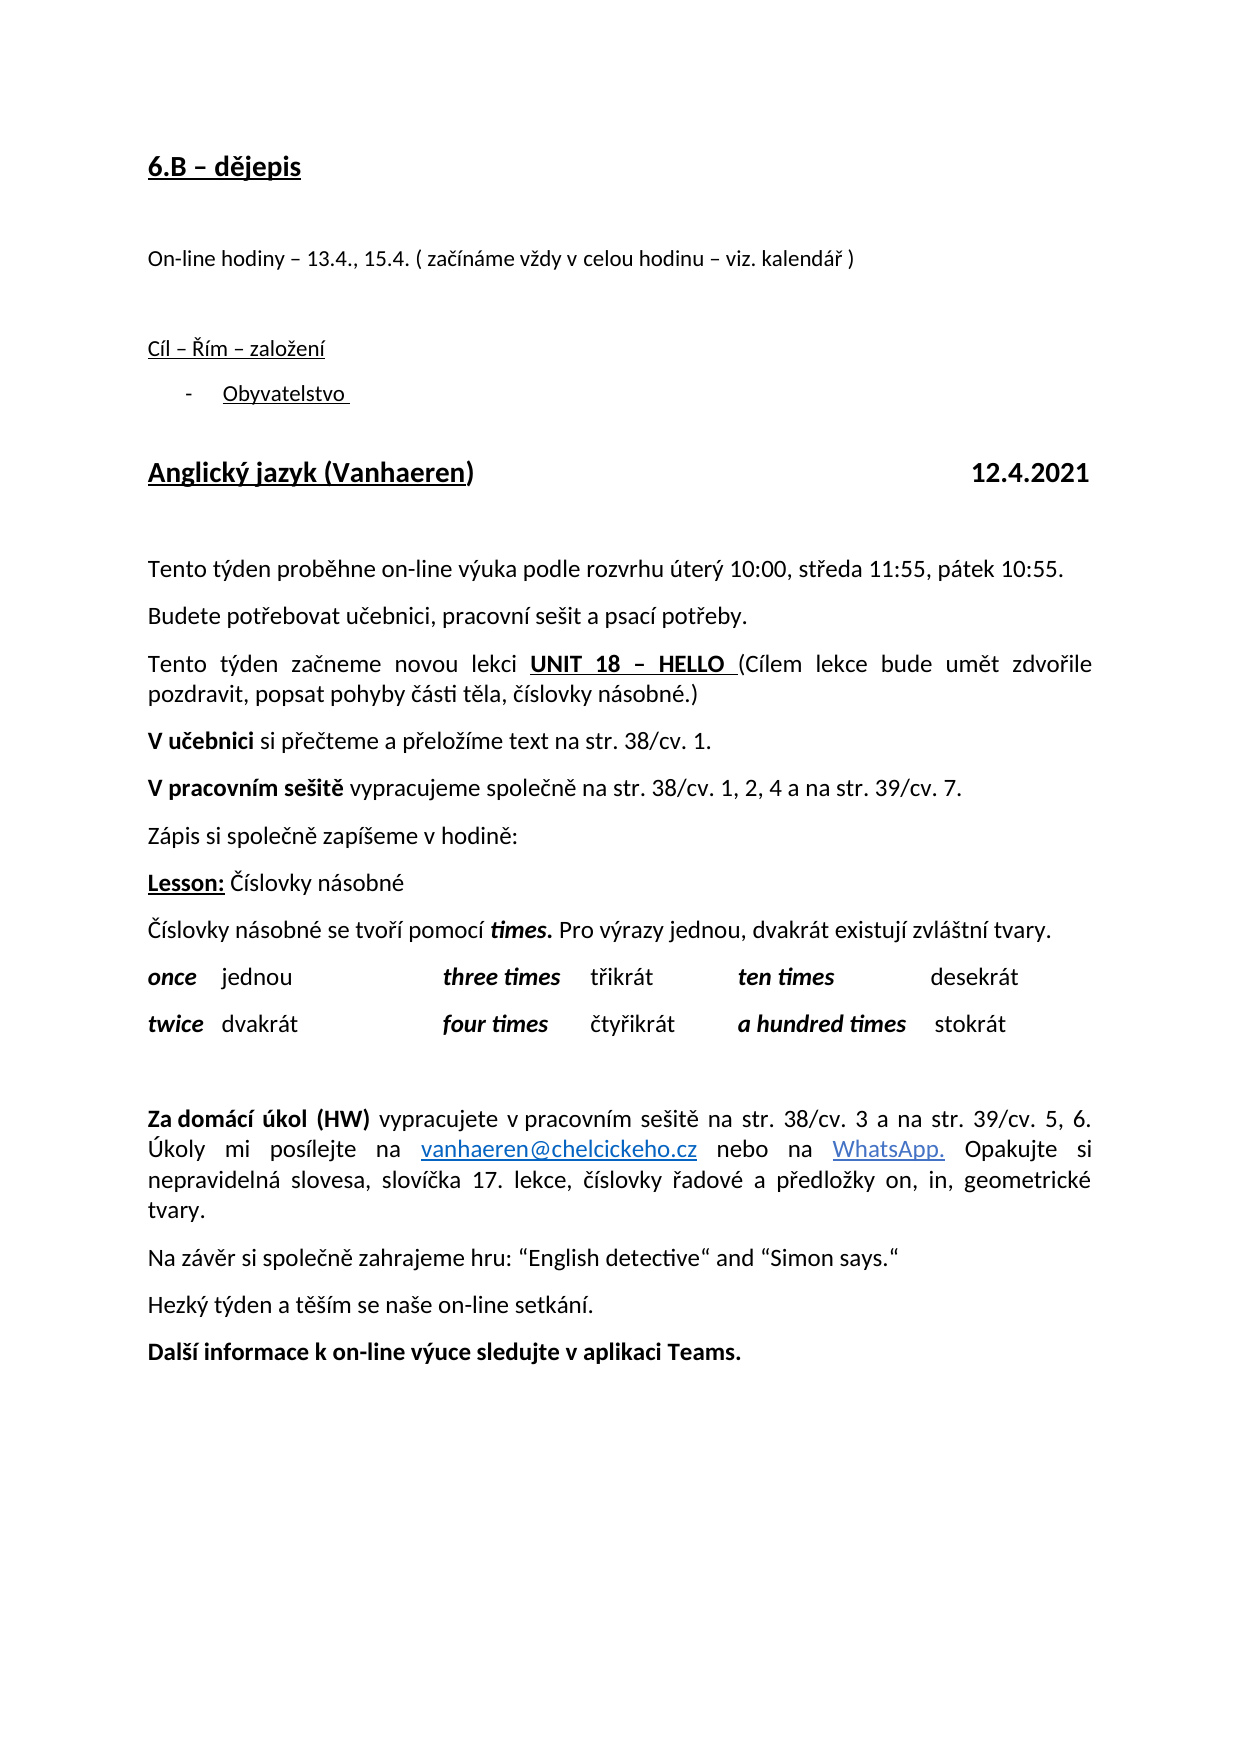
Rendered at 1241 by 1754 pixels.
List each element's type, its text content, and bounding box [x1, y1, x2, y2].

text Další informace k on-line výuce sledujte v aplikaci Teams. [148, 1336, 1093, 1367]
text V pracovním sešitě vypracujeme společně na str. 38/cv. 1, 2, 4 a na str. 39/cv. 7. [148, 773, 1093, 803]
text Číslovky násobné se tvoří pomocí times. Pro výrazy jednou, dvakrát existují zvláštní tvary. [148, 914, 1093, 945]
text Tento týden začneme novou lekci UNIT 18 – HELLO (Cílem lekce bude umět zdvořile pozdravit, popsat pohyby části těla, číslovky násobné.) [148, 648, 1093, 709]
text Za domácí úkol (HW) vypracujete v pracovním sešitě na str. 38/cv. 3 a na str. 39/cv. 5, 6. Úkoly mi posílejte na vanhaeren@chelcickeho.cz nebo na WhatsApp. Opakujte si nepravidelná slovesa, slovíčka 17. lekce, číslovky řadové a předložky on, in, geometrické tvary. [148, 1103, 1093, 1225]
text On-line hodiny – 13.4., 15.4. ( začínáme vždy v celou hodinu – viz. kalendář ) [148, 244, 1093, 273]
text Lesson: Číslovky násobné [148, 867, 1093, 897]
text Cíl – Řím – založení [148, 334, 1093, 362]
text once jednou three times třikrát ten times desekrát [148, 961, 1093, 992]
text Tento týden proběhne on-line výuka podle rozvrhu úterý 10:00, středa 11:55, pátek 10:55. [148, 553, 1093, 584]
list Obyvatelstvo [185, 379, 1093, 407]
text Anglický jazyk (Vanhaeren) 12.4.2021 [148, 454, 1093, 489]
text Budete potřebovat učebnici, pracovní sešit a psací potřeby. [148, 601, 1093, 631]
text twice dvakrát four times čtyřikrát a hundred times stokrát [148, 1008, 1093, 1039]
text Hezký týden a těším se naše on-line setkání. [148, 1289, 1093, 1319]
text Na závěr si společně zahrajeme hru: “English detective“ and “Simon says.“ [148, 1242, 1093, 1272]
text Zápis si společně zapíšeme v hodině: [148, 820, 1093, 850]
text V učebnici si přečteme a přeložíme text na str. 38/cv. 1. [148, 725, 1093, 756]
text 6.B – dějepis [148, 148, 1093, 183]
